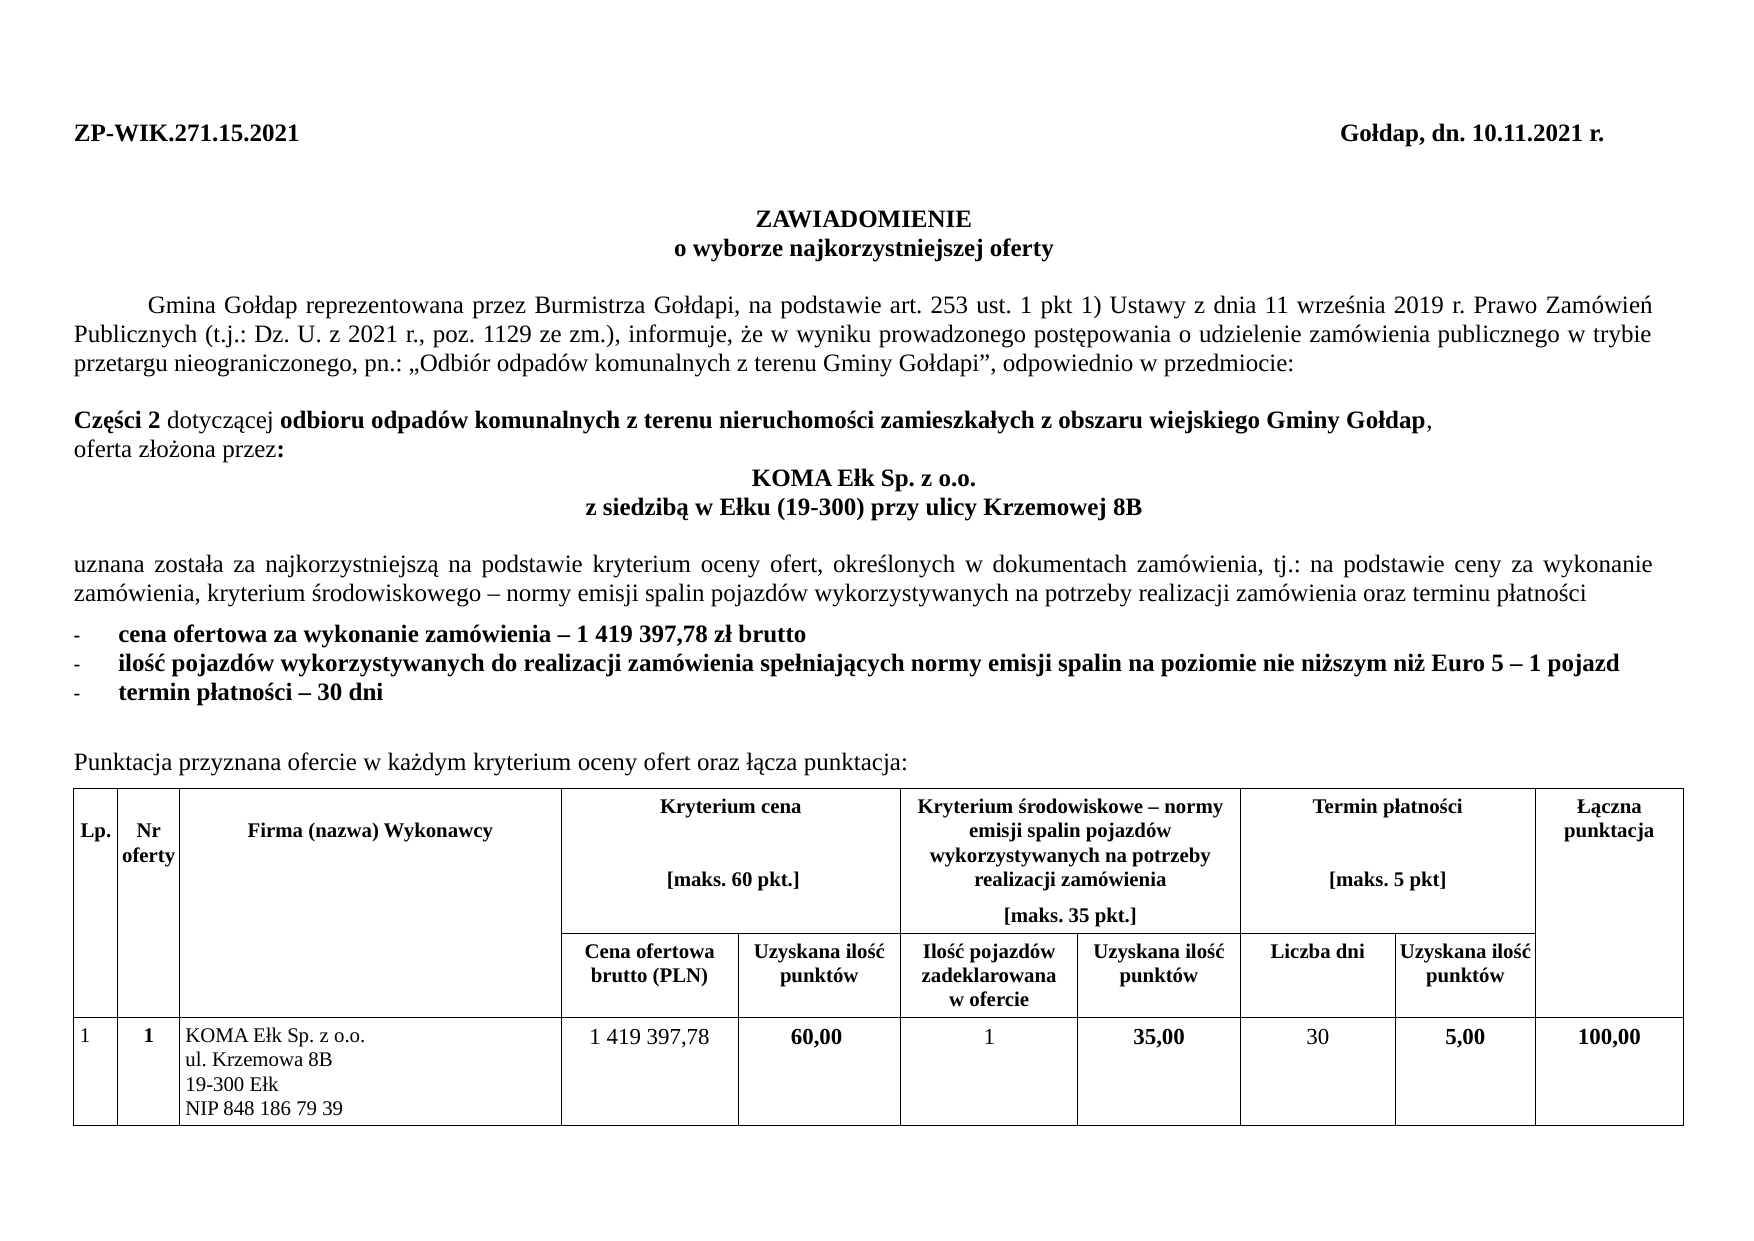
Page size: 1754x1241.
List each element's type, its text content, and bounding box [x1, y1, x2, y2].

text z siedzibą w Ełku (19-300) przy ulicy Krzemowej 8B [74, 492, 1654, 521]
text oferta złożona przez: [74, 434, 1654, 463]
table_cell 30 [1241, 1018, 1395, 1125]
text ZP-WIK.271.15.2021 Gołdap, dn. 10.11.2021 r. [74, 118, 1654, 147]
table_cell Ilość pojazdów zadeklarowana w ofercie [901, 934, 1077, 1017]
list ilość pojazdów wykorzystywanych do realizacji zamówienia spełniających normy emisji spalin na poziomie nie niższym niż Euro 5 – 1 pojazd [74, 648, 1654, 677]
table_header Kryterium cena [maks. 60 pkt.] [562, 789, 900, 933]
table_cell 1 [74, 1018, 117, 1125]
table_header Łączna punktacja [1536, 789, 1683, 1017]
table_cell 5,00 [1396, 1018, 1535, 1125]
text KOMA Ełk Sp. z o.o. [74, 463, 1654, 492]
table_cell Uzyskana ilość punktów [739, 934, 900, 1017]
table_cell KOMA Ełk Sp. z o.o. ul. Krzemowa 8B 19-300 Ełk NIP 848 186 79 39 [180, 1018, 561, 1125]
table_cell 100,00 [1536, 1018, 1683, 1125]
text Części 2 dotyczącej odbioru odpadów komunalnych z terenu nieruchomości zamieszkałych z obszaru wiejskiego Gminy Gołdap, [74, 406, 1654, 434]
table_cell 35,00 [1078, 1018, 1240, 1125]
table_header Kryterium środowiskowe – normy emisji spalin pojazdów wykorzystywanych na potrzeby realizacji zamówienia [maks. 35 pkt.] [901, 789, 1240, 933]
table_header Firma (nazwa) Wykonawcy [180, 789, 561, 1017]
table_cell 1 [901, 1018, 1077, 1125]
text o wyborze najkorzystniejszej oferty [74, 233, 1654, 262]
table_cell Uzyskana ilość punktów [1396, 934, 1535, 1017]
text Gmina Gołdap reprezentowana przez Burmistrza Gołdapi, na podstawie art. 253 ust. 1 pkt 1) Ustawy z dnia 11 września 2019 r. Prawo Zamówień Publicznych (t.j.: Dz. U. z 2021 r., poz. 1129 ze zm.), informuje, że w wyniku prowadzonego postępowania o udzielenie zamówienia publicznego w trybie przetargu nieograniczonego, pn.: „Odbiór odpadów komunalnych z terenu Gminy Gołdapi”, odpowiednio w przedmiocie: [74, 291, 1654, 377]
table_header Termin płatności [maks. 5 pkt] [1241, 789, 1535, 933]
text uznana została za najkorzystniejszą na podstawie kryterium oceny ofert, określonych w dokumentach zamówienia, tj.: na podstawie ceny za wykonanie zamówienia, kryterium środowiskowego – normy emisji spalin pojazdów wykorzystywanych na potrzeby realizacji zamówienia oraz terminu płatności [74, 549, 1654, 607]
table_header Nr oferty [118, 789, 179, 1017]
list termin płatności – 30 dni [74, 677, 1654, 706]
table_cell Cena ofertowa brutto (PLN) [562, 934, 738, 1017]
table_cell Liczba dni [1241, 934, 1395, 1017]
table_cell 1 419 397,78 [562, 1018, 738, 1125]
text ZAWIADOMIENIE [74, 204, 1654, 233]
text Punktacja przyznana ofercie w każdym kryterium oceny ofert oraz łącza punktacja: [74, 747, 1654, 776]
table_cell 1 [118, 1018, 179, 1125]
table_cell 60,00 [739, 1018, 900, 1125]
list cena ofertowa za wykonanie zamówienia – 1 419 397,78 zł brutto [74, 619, 1654, 648]
table_header Lp. [74, 789, 117, 1017]
table_cell Uzyskana ilość punktów [1078, 934, 1240, 1017]
